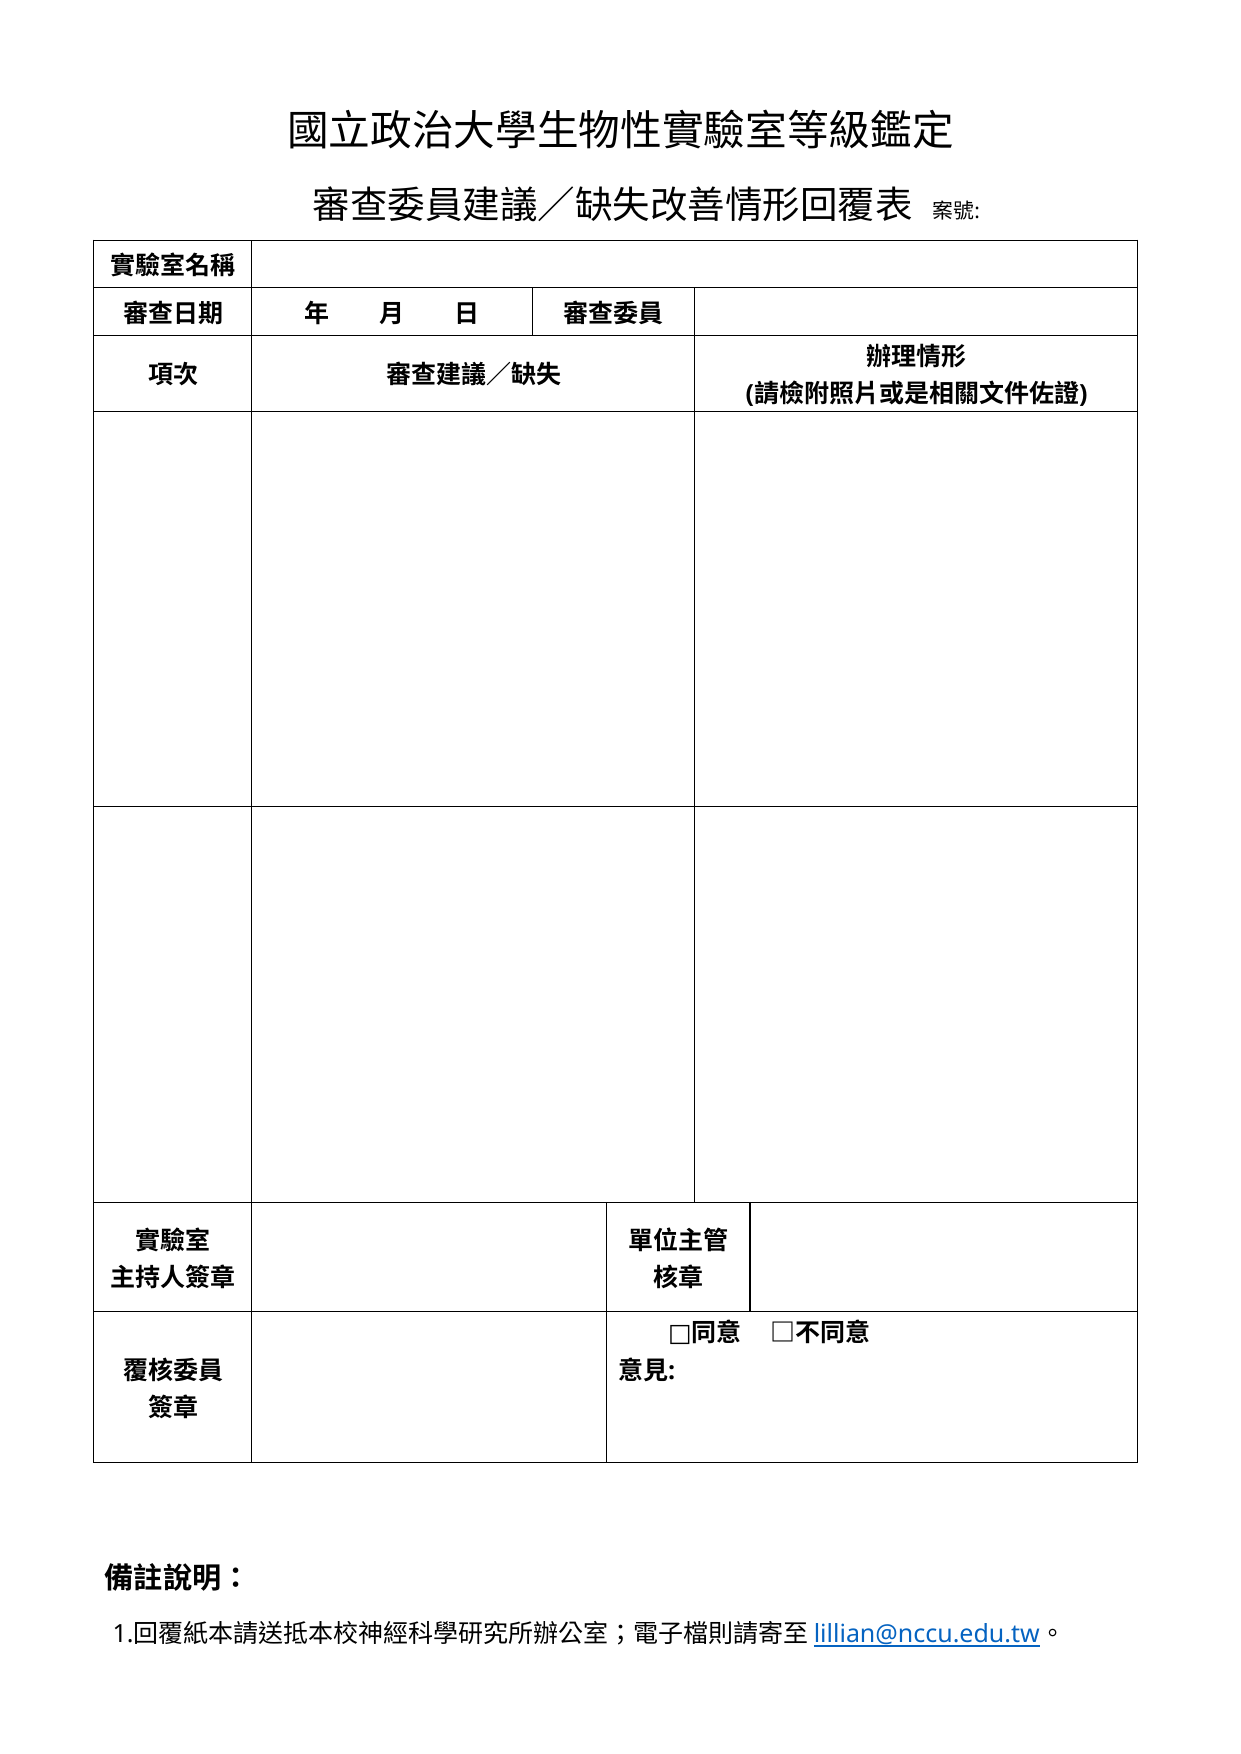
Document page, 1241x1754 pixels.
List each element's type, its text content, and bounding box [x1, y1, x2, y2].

table_cell [94, 807, 251, 1202]
table_cell [252, 1312, 606, 1462]
table_cell 審查建議／缺失 [252, 336, 694, 411]
table_cell [94, 412, 251, 806]
table_cell 審查委員 [533, 288, 694, 334]
table_cell [252, 1203, 606, 1311]
text 審查委員建議／缺失改善情形回覆表 案號: [75, 164, 1165, 239]
table_cell [695, 807, 1137, 1202]
table_cell [751, 1203, 1137, 1311]
table_cell [695, 412, 1137, 806]
table_cell [252, 807, 694, 1202]
table_cell 辦理情形 (請檢附照片或是相關文件佐證) [695, 336, 1137, 411]
table_cell □同意 □不同意 意見: [607, 1312, 1137, 1462]
text 備註說明： [75, 1538, 1165, 1613]
table_cell 覆核委員 簽章 [94, 1312, 251, 1462]
table_cell 單位主管核章 [607, 1203, 749, 1311]
list 1.回覆紙本請送抵本校神經科學研究所辦公室；電子檔則請寄至lillian@nccu.edu.tw。 [112, 1613, 1165, 1651]
table_cell 審查日期 [94, 288, 251, 334]
text 國立政治大學生物性實驗室等級鑑定 [75, 89, 1165, 164]
table_cell 年 月 日 [252, 288, 532, 334]
table_header 實驗室名稱 [94, 241, 251, 287]
table_cell 項次 [94, 336, 251, 411]
table_cell [695, 288, 1137, 334]
table_cell 實驗室 主持人簽章 [94, 1203, 251, 1311]
table_header [252, 241, 1137, 287]
table_cell [252, 412, 694, 806]
